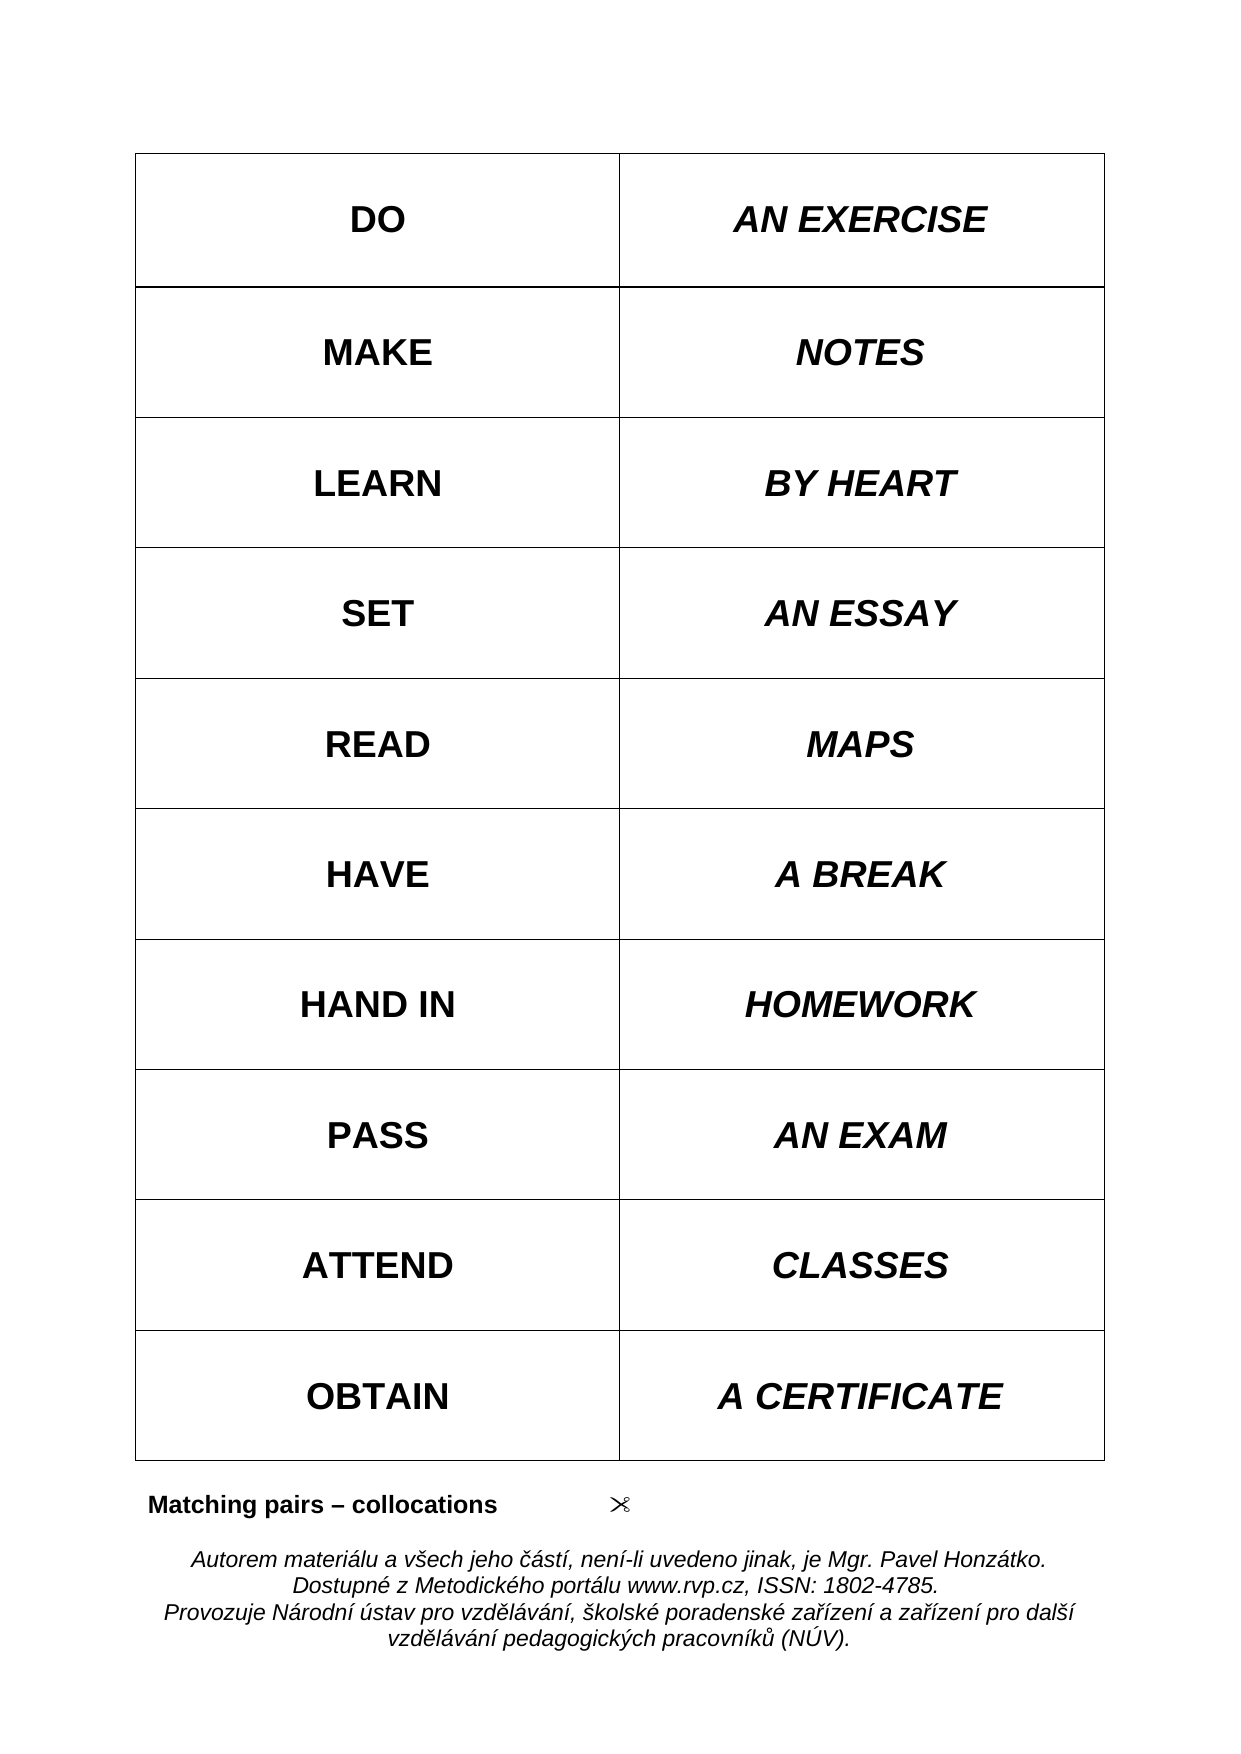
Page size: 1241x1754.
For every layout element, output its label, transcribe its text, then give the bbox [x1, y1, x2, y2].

table_cell PASS [136, 1070, 619, 1199]
table_cell BY HEART [620, 418, 1104, 547]
table_cell READ [136, 679, 619, 808]
table_cell LEARN [136, 418, 619, 547]
table_cell MAPS [620, 679, 1104, 808]
table_cell HOMEWORK [620, 940, 1104, 1069]
table_header AN EXERCISE [620, 154, 1104, 286]
table_cell MAKE [136, 288, 619, 417]
table_cell A CERTIFICATE [620, 1331, 1104, 1460]
table_cell CLASSES [620, 1200, 1104, 1330]
table_cell AN EXAM [620, 1070, 1104, 1199]
text Matching pairs – collocations  [148, 1490, 1093, 1519]
table_cell SET [136, 548, 619, 678]
table_cell OBTAIN [136, 1331, 619, 1460]
table_cell AN ESSAY [620, 548, 1104, 678]
table_cell HAVE [136, 809, 619, 938]
table_cell ATTEND [136, 1200, 619, 1330]
table_cell HAND IN [136, 940, 619, 1069]
table_cell NOTES [620, 288, 1104, 417]
table_cell A BREAK [620, 809, 1104, 938]
table_header DO [136, 154, 619, 286]
